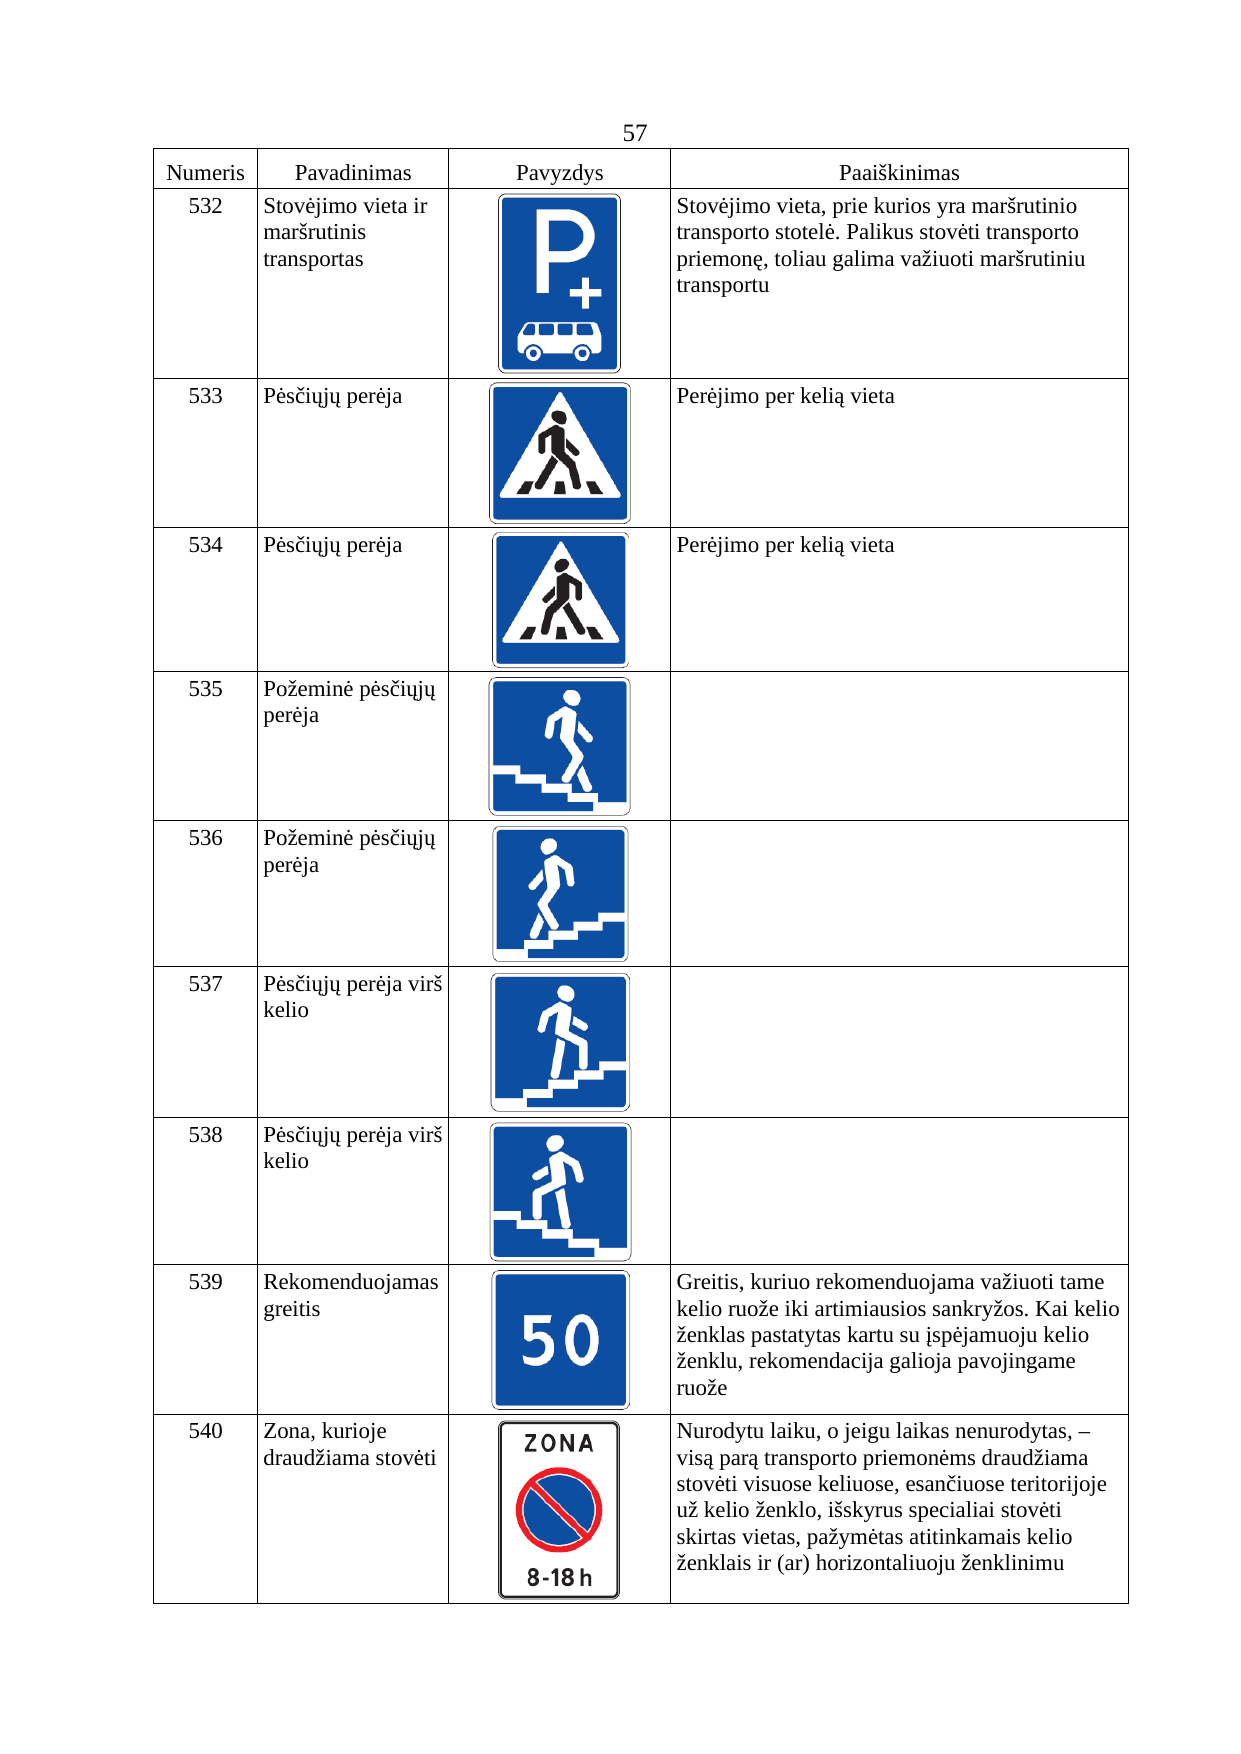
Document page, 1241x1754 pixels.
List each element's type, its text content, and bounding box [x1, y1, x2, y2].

table_cell [671, 672, 1128, 820]
table_cell [449, 1265, 670, 1413]
table_cell [449, 967, 670, 1117]
table_cell 539 [154, 1265, 257, 1413]
table_cell 538 [154, 1118, 257, 1264]
table_header Pavyzdys [449, 149, 670, 188]
table_cell [671, 1118, 1128, 1264]
table_header Numeris [154, 149, 257, 188]
table_header Paaiškinimas [671, 149, 1128, 188]
table_cell [449, 379, 670, 527]
table_cell [671, 821, 1128, 966]
table_cell 536 [154, 821, 257, 966]
table_cell [449, 821, 670, 966]
table_cell Pėsčiųjų perėja [258, 379, 448, 527]
table_cell 533 [154, 379, 257, 527]
table_cell Nurodytu laiku, o jeigu laikas nenurodytas, – visą parą transporto priemonėms draudžiama stovėti visuose keliuose, esančiuose teritorijoje už kelio ženklo, išskyrus specialiai stovėti skirtas vietas, pažymėtas atitinkamais kelio ženklais ir (ar) horizontaliuoju ženklinimu [671, 1415, 1128, 1603]
table_cell [449, 1118, 670, 1264]
table_cell 540 [154, 1415, 257, 1603]
table_cell Pėsčiųjų perėja [258, 528, 448, 671]
table_cell Stovėjimo vieta, prie kurios yra maršrutinio transporto stotelė. Palikus stovėti transporto priemonę, toliau galima važiuoti maršrutiniu transportu [671, 189, 1128, 378]
table_cell [449, 672, 670, 820]
table_header Pavadinimas [258, 149, 448, 188]
table_cell [449, 1415, 670, 1603]
table_cell Zona, kurioje draudžiama stovėti [258, 1415, 448, 1603]
table_cell Stovėjimo vieta ir maršrutinis transportas [258, 189, 448, 378]
table_cell Pėsčiųjų perėja virš kelio [258, 967, 448, 1117]
table_cell Perėjimo per kelią vieta [671, 379, 1128, 527]
table_cell Perėjimo per kelią vieta [671, 528, 1128, 671]
table_cell Greitis, kuriuo rekomenduojama važiuoti tame kelio ruože iki artimiausios sankryžos. Kai kelio ženklas pastatytas kartu su įspėjamuoju kelio ženklu, rekomendacija galioja pavojingame ruože [671, 1265, 1128, 1413]
table_cell 535 [154, 672, 257, 820]
table_cell Požeminė pėsčiųjų perėja [258, 821, 448, 966]
table_cell [671, 967, 1128, 1117]
table_cell [449, 528, 670, 671]
table_cell Rekomenduojamas greitis [258, 1265, 448, 1413]
table_cell Pėsčiųjų perėja virš kelio [258, 1118, 448, 1264]
table_cell [449, 189, 670, 378]
table_cell 532 [154, 189, 257, 378]
table_cell 534 [154, 528, 257, 671]
table_cell 537 [154, 967, 257, 1117]
table_cell Požeminė pėsčiųjų perėja [258, 672, 448, 820]
